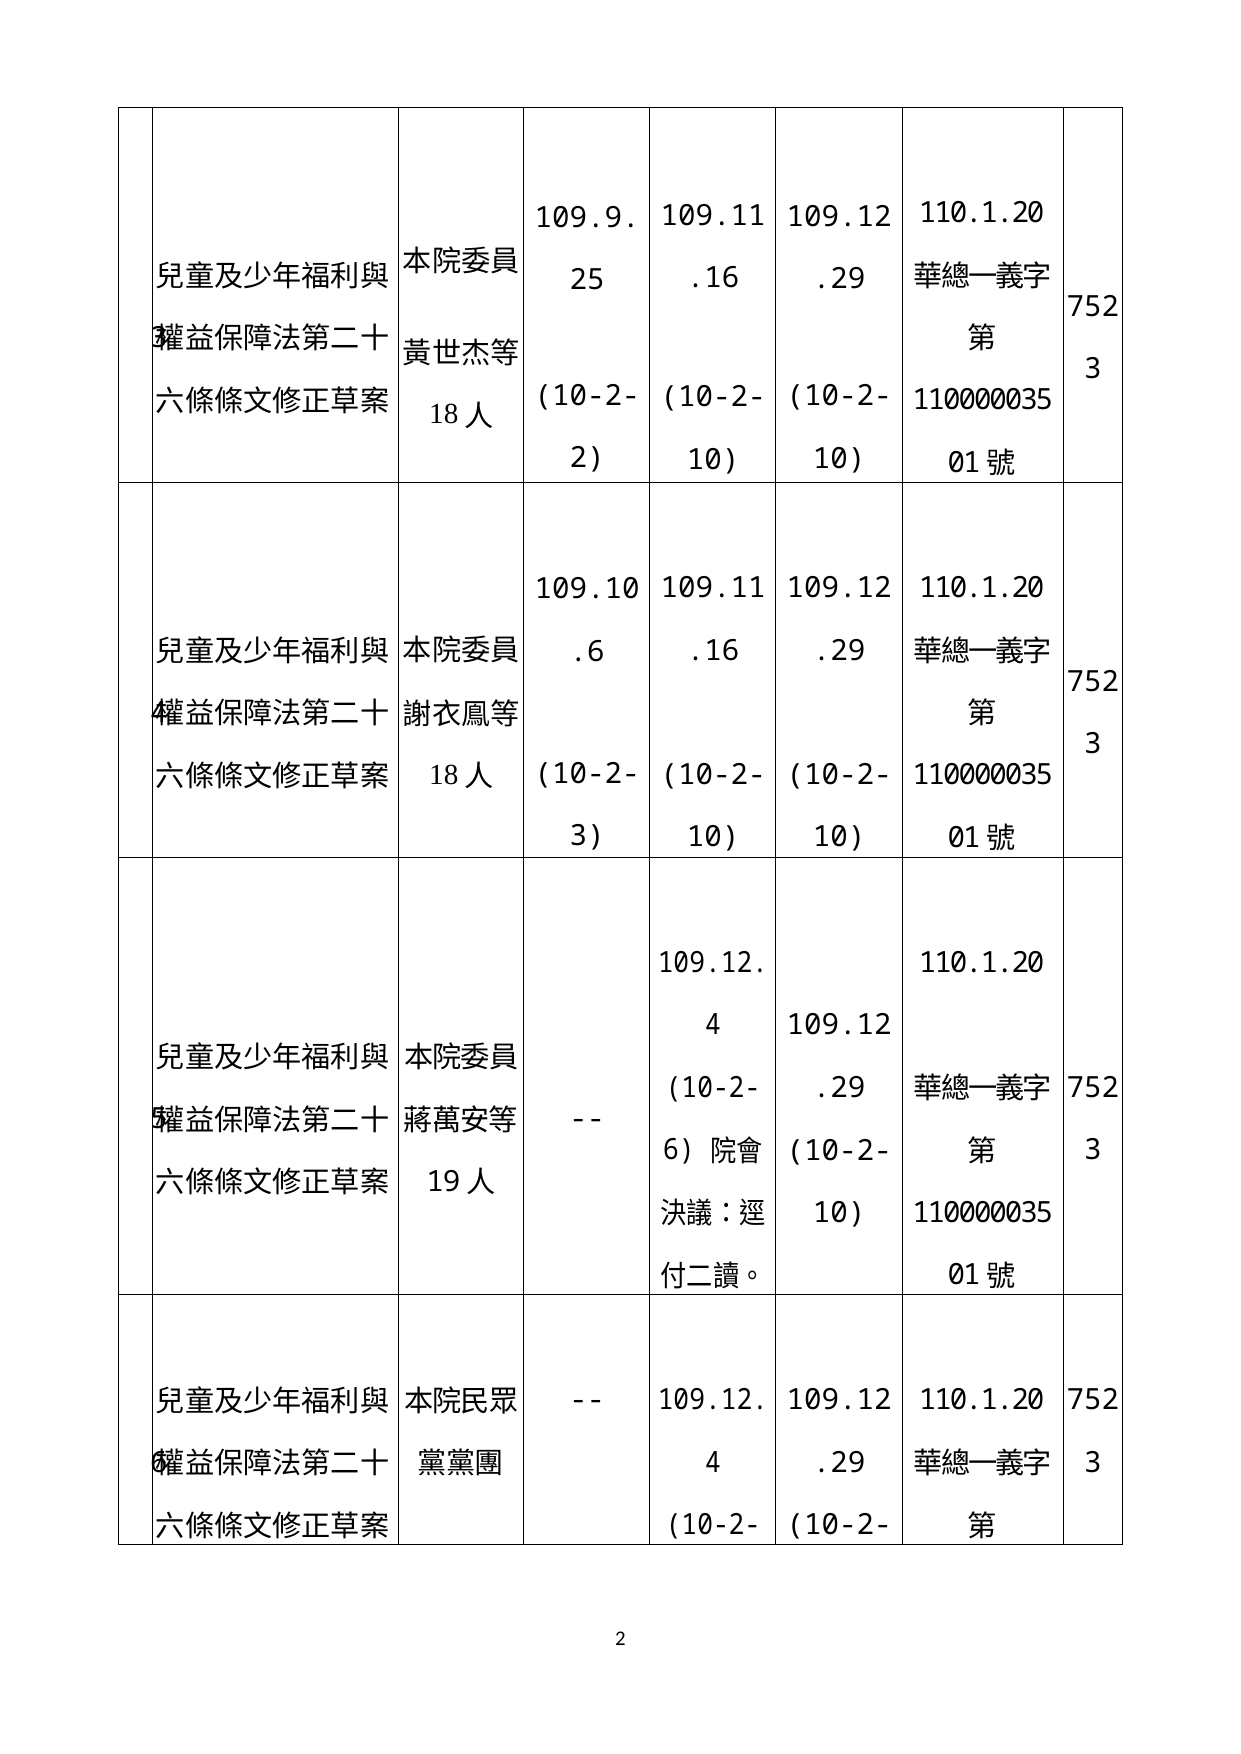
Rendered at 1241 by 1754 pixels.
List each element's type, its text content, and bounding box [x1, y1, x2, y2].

table_cell 本院委員 黃世杰等18人 [399, 108, 523, 482]
table_cell 110.1.20 華總一義字第11000003501號 [903, 858, 1063, 1294]
table_cell 兒童及少年福利與權益保障法第二十六條條文修正草案 [153, 858, 398, 1294]
table_cell 110.1.20 華總一義字第 [903, 1295, 1063, 1544]
table_cell 兒童及少年福利與權益保障法第二十六條條文修正草案 [153, 1295, 398, 1544]
table_cell 109.11.16 (10-2-10) [650, 483, 775, 857]
table_cell 109.12.29 (10-2-10) [776, 483, 902, 857]
table_cell 本院委員 謝衣鳯等18人 [399, 483, 523, 857]
table_cell 7523 [1064, 108, 1122, 482]
table_cell 109.12.29 (10-2- [776, 1295, 902, 1544]
table_cell 7523 [1064, 483, 1122, 857]
table_cell 7523 [1064, 1295, 1122, 1544]
table_cell -- [524, 858, 649, 1294]
table_cell -- [524, 1295, 649, 1544]
table_cell 兒童及少年福利與權益保障法第二十六條條文修正草案 [153, 108, 398, 482]
table_cell 109.12.29 (10-2-10) [776, 858, 902, 1294]
table_cell [119, 483, 152, 857]
table_cell 110.1.20 華總一義字第11000003501號 [903, 108, 1063, 482]
table_cell 110.1.20 華總一義字第11000003501號 [903, 483, 1063, 857]
table_cell 109.10.6 (10-2-3) [524, 483, 649, 857]
table_cell 本院委員蔣萬安等19人 [399, 858, 523, 1294]
table_cell 本院民眾黨黨團 [399, 1295, 523, 1544]
table_cell 109.11.16 (10-2-10) [650, 108, 775, 482]
table_cell 7523 [1064, 858, 1122, 1294]
table_cell 兒童及少年福利與權益保障法第二十六條條文修正草案 [153, 483, 398, 857]
table_cell [119, 108, 152, 482]
table_cell [119, 1295, 152, 1544]
table_cell [119, 858, 152, 1294]
table_cell 109.12.4 (10-2-6) 院會決議：逕付二讀。 [650, 858, 775, 1294]
table_cell 109.12.29 (10-2-10) [776, 108, 902, 482]
table_cell 109.12.4 (10-2- [650, 1295, 775, 1544]
table_cell 109.9.25 (10-2-2) [524, 108, 649, 482]
